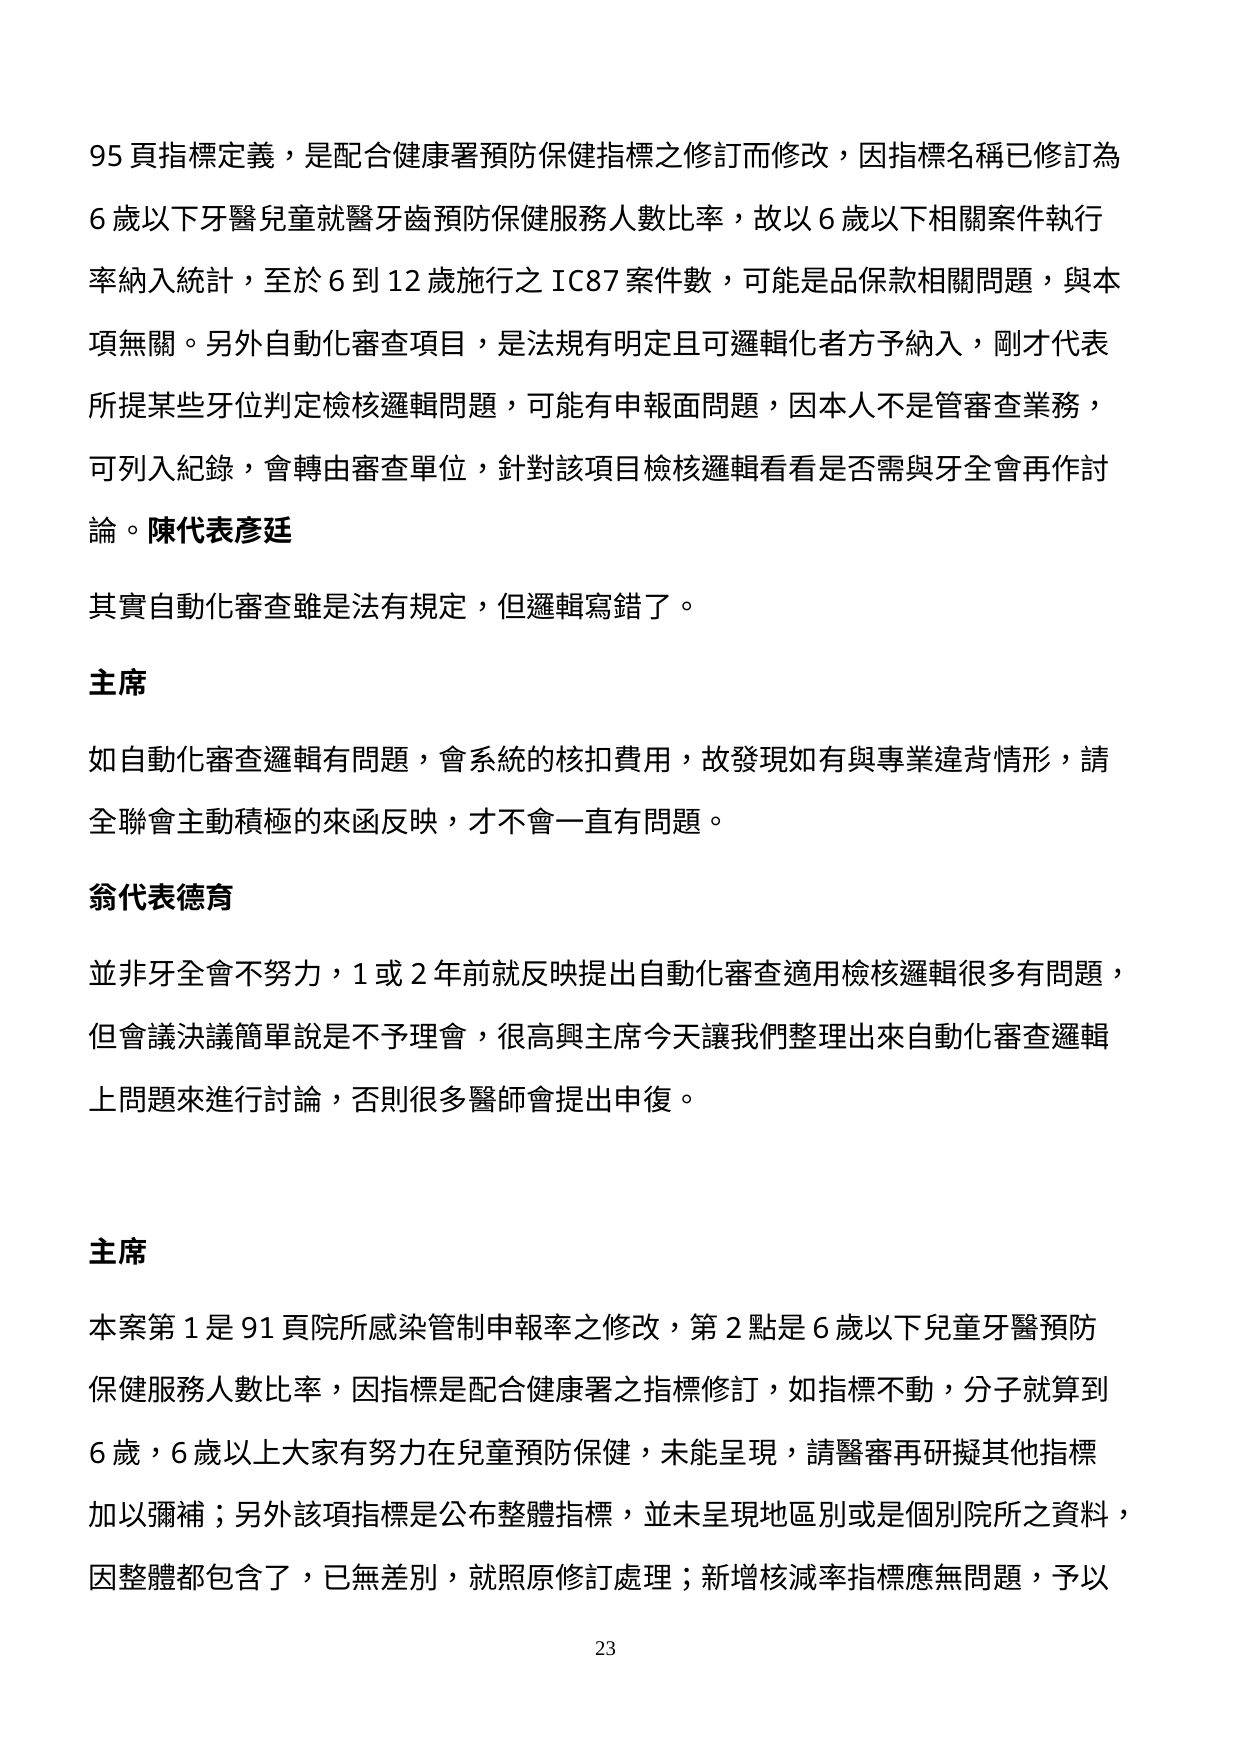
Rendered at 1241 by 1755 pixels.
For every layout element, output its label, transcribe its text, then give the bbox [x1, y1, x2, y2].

text 並非牙全會不努力，1或2年前就反映提出自動化審查適用檢核邏輯很多有問題，但會議決議簡單說是不予理會，很高興主席今天讓我們整理出來自動化審查邏輯上問題來進行討論，否則很多醫師會提出申復。 [89, 931, 1122, 1118]
text 如自動化審查邏輯有問題，會系統的核扣費用，故發現如有與專業違背情形，請全聯會主動積極的來函反映，才不會一直有問題。 [89, 716, 1122, 841]
text 其實自動化審查雖是法有規定，但邏輯寫錯了。 [89, 563, 1122, 626]
text 95頁指標定義，是配合健康署預防保健指標之修訂而修改，因指標名稱已修訂為6歲以下牙醫兒童就醫牙齒預防保健服務人數比率，故以6歲以下相關案件執行率納入統計，至於6到12歲施行之IC87案件數，可能是品保款相關問題，與本項無關。另外自動化審查項目，是法規有明定且可邏輯化者方予納入，剛才代表所提某些牙位判定檢核邏輯問題，可能有申報面問題，因本人不是管審查業務，可列入紀錄，會轉由審查單位，針對該項目檢核邏輯看看是否需與牙全會再作討論。陳代表彥廷 [89, 112, 1122, 550]
text 主席 [89, 1208, 1122, 1270]
text 主席 [89, 639, 1122, 702]
text 翁代表德育 [89, 854, 1122, 917]
text 本案第1是91頁院所感染管制申報率之修改，第2點是6歲以下兒童牙醫預防保健服務人數比率，因指標是配合健康署之指標修訂，如指標不動，分子就算到6歲，6歲以上大家有努力在兒童預防保健，未能呈現，請醫審再研擬其他指標加以彌補；另外該項指標是公布整體指標，並未呈現地區別或是個別院所之資料，因整體都包含了，已無差別，就照原修訂處理；新增核減率指標應無問題，予以照列，分子有些被認為是誤刪所致，可以修改，附帶決議，有關牙醫自動化審查檢核邏輯，與專業有違背的，請牙全會彙整提出相關項目資料，由醫審及藥材組召開會議共同討論修正。 [89, 1284, 1122, 1596]
